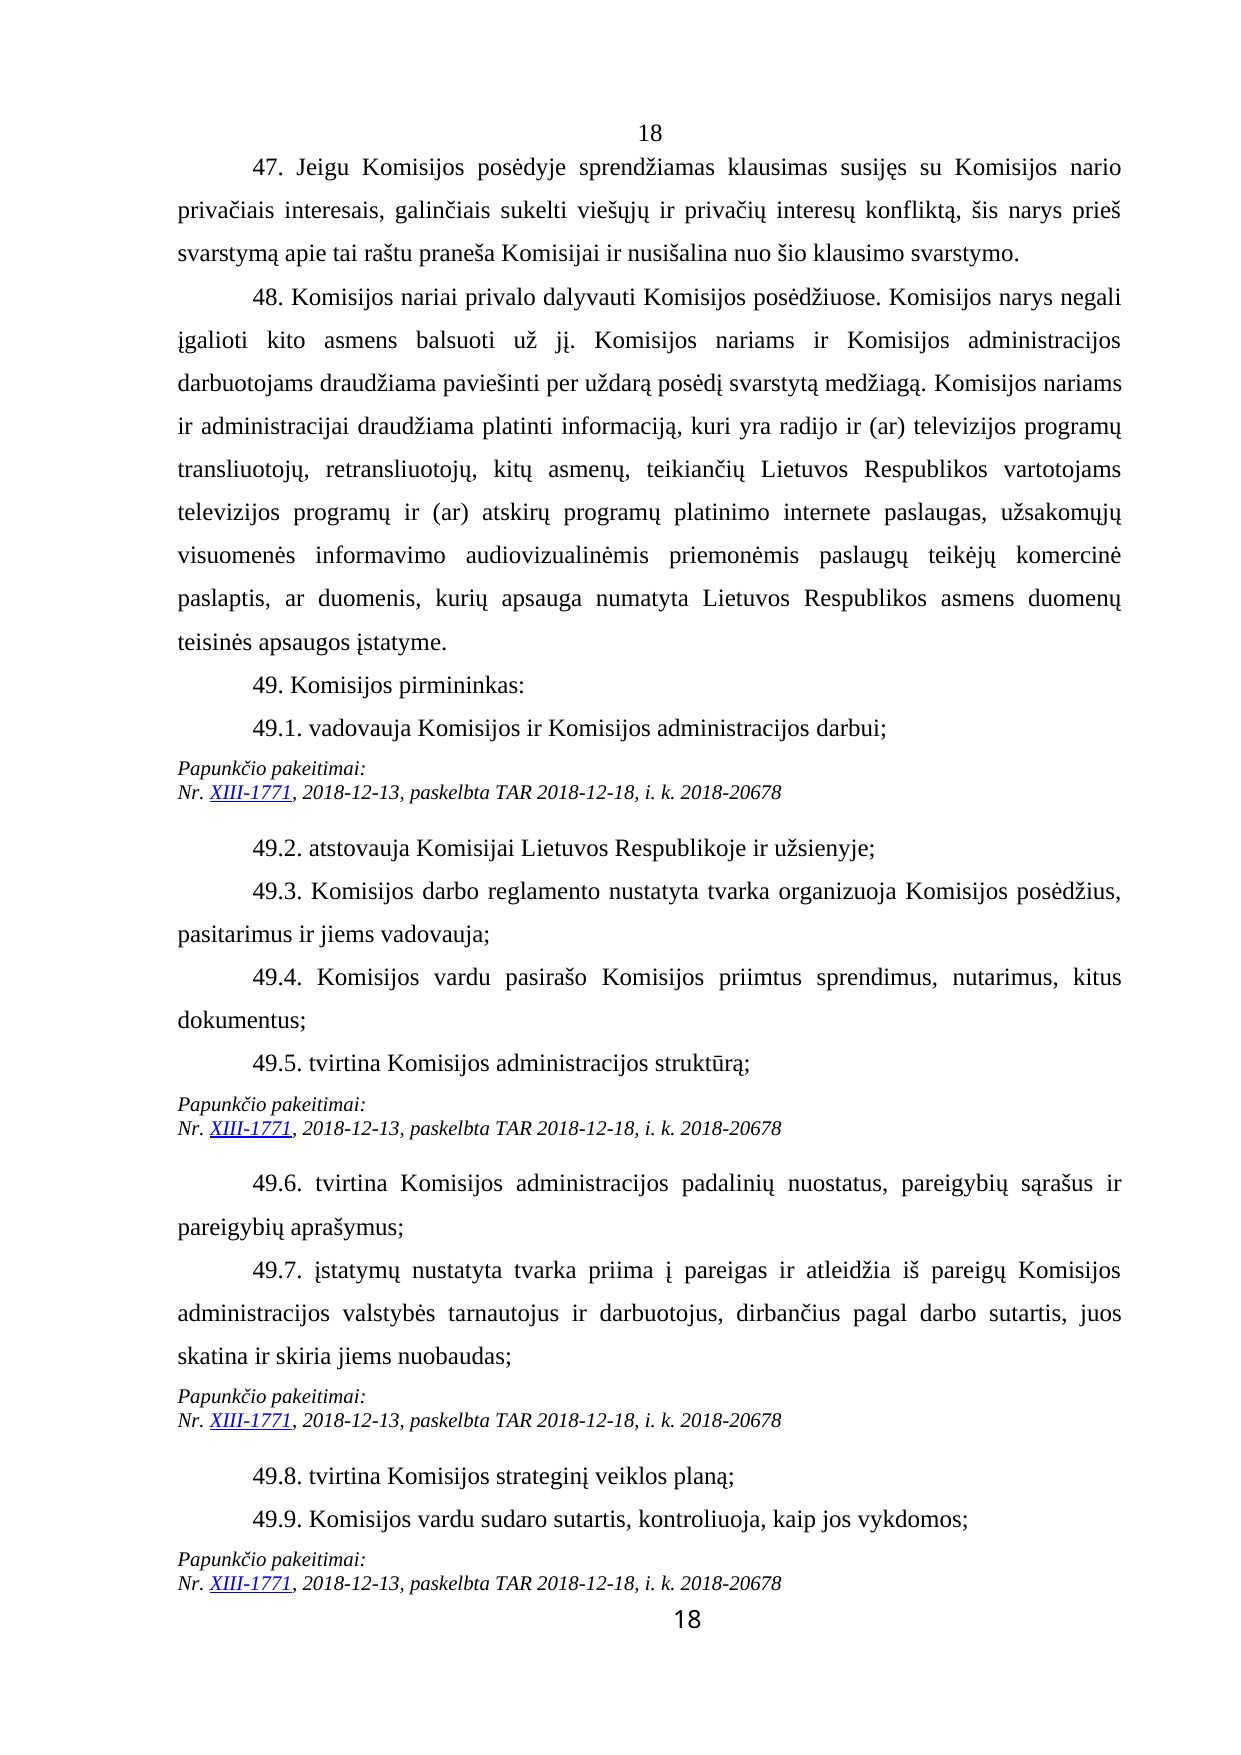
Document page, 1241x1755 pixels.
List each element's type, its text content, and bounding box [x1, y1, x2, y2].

text 49.4. Komisijos vardu pasirašo Komisijos priimtus sprendimus, nutarimus, kitus dokumentus; [177, 962, 1122, 1034]
text Papunkčio pakeitimai: [177, 1547, 1122, 1571]
text Papunkčio pakeitimai: [177, 1384, 1122, 1408]
text 49.7. įstatymų nustatyta tvarka priima į pareigas ir atleidžia iš pareigų Komisijos administracijos valstybės tarnautojus ir darbuotojus, dirbančius pagal darbo sutartis, juos skatina ir skiria jiems nuobaudas; [177, 1255, 1122, 1370]
text Papunkčio pakeitimai: [177, 1092, 1122, 1116]
text Nr. XIII-1771, 2018-12-13, paskelbta TAR 2018-12-18, i. k. 2018-20678 [177, 1116, 1122, 1140]
text 49.8. tvirtina Komisijos strateginį veiklos planą; [177, 1461, 1122, 1490]
text 47. Jeigu Komisijos posėdyje sprendžiamas klausimas susijęs su Komisijos nario privačiais interesais, galinčiais sukelti viešųjų ir privačių interesų konfliktą, šis narys prieš svarstymą apie tai raštu praneša Komisijai ir nusišalina nuo šio klausimo svarstymo. [177, 152, 1122, 267]
text 49. Komisijos pirmininkas: [177, 670, 1122, 698]
text Nr. XIII-1771, 2018-12-13, paskelbta TAR 2018-12-18, i. k. 2018-20678 [177, 780, 1122, 804]
text 49.5. tvirtina Komisijos administracijos struktūrą; [177, 1048, 1122, 1077]
text 49.2. atstovauja Komisijai Lietuvos Respublikoje ir užsienyje; [177, 833, 1122, 862]
text 49.9. Komisijos vardu sudaro sutartis, kontroliuoja, kaip jos vykdomos; [177, 1504, 1122, 1533]
text 48. Komisijos nariai privalo dalyvauti Komisijos posėdžiuose. Komisijos narys negali įgalioti kito asmens balsuoti už jį. Komisijos nariams ir Komisijos administracijos darbuotojams draudžiama paviešinti per uždarą posėdį svarstytą medžiagą. Komisijos nariams ir administracijai draudžiama platinti informaciją, kuri yra radijo ir (ar) televizijos programų transliuotojų, retransliuotojų, kitų asmenų, teikiančių Lietuvos Respublikos vartotojams televizijos programų ir (ar) atskirų programų platinimo internete paslaugas, užsakomųjų visuomenės informavimo audiovizualinėmis priemonėmis paslaugų teikėjų komercinė paslaptis, ar duomenis, kurių apsauga numatyta Lietuvos Respublikos asmens duomenų teisinės apsaugos įstatyme. [177, 282, 1122, 655]
text 49.1. vadovauja Komisijos ir Komisijos administracijos darbui; [177, 713, 1122, 742]
text Papunkčio pakeitimai: [177, 756, 1122, 780]
text Nr. XIII-1771, 2018-12-13, paskelbta TAR 2018-12-18, i. k. 2018-20678 [177, 1571, 1122, 1595]
text Nr. XIII-1771, 2018-12-13, paskelbta TAR 2018-12-18, i. k. 2018-20678 [177, 1408, 1122, 1432]
text 49.3. Komisijos darbo reglamento nustatyta tvarka organizuoja Komisijos posėdžius, pasitarimus ir jiems vadovauja; [177, 876, 1122, 948]
text 49.6. tvirtina Komisijos administracijos padalinių nuostatus, pareigybių sąrašus ir pareigybių aprašymus; [177, 1168, 1122, 1240]
